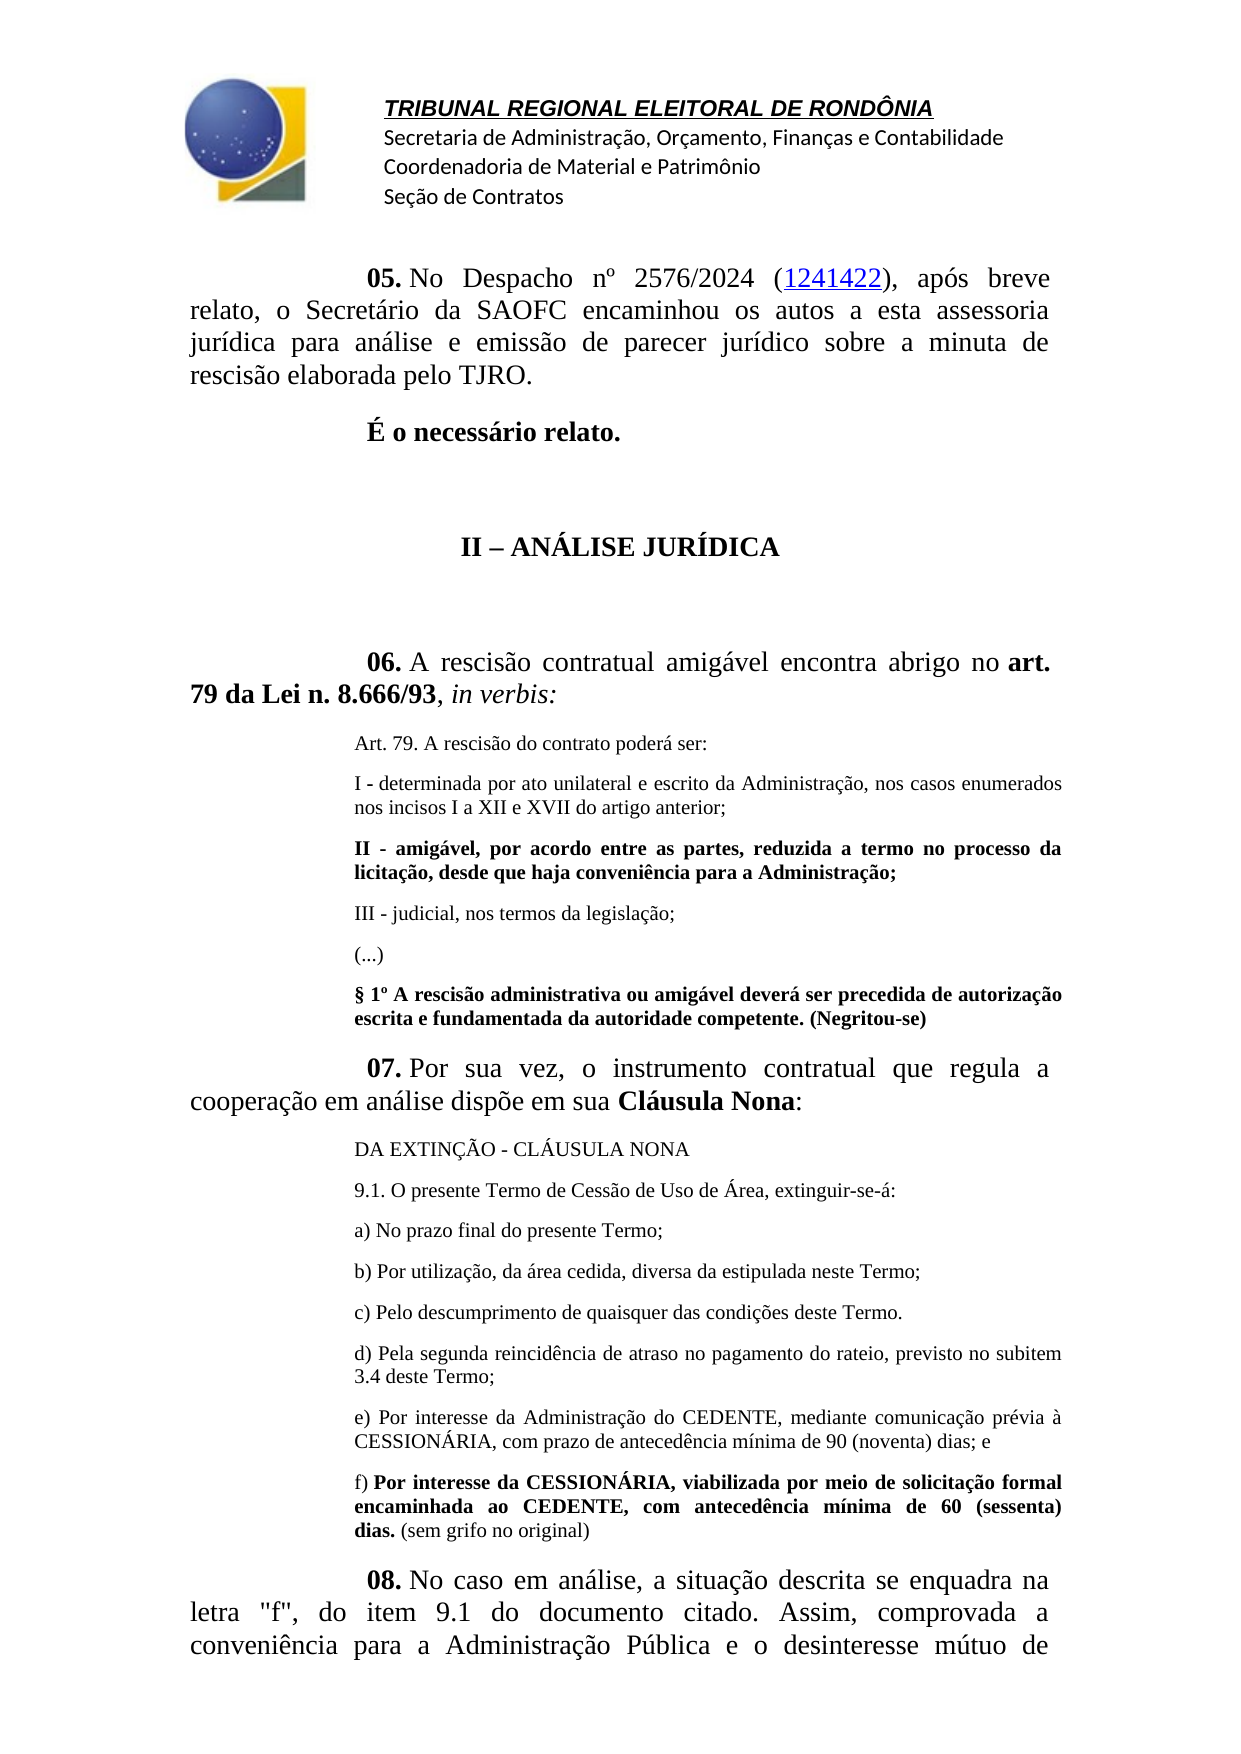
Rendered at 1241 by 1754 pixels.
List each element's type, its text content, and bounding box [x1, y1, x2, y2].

text a) No prazo final do presente Termo; [354, 1218, 1063, 1242]
text 07. Por sua vez, o instrumento contratual que regula a cooperação em análise dispõe em sua Cláusula Nona: [190, 1051, 1051, 1116]
text f) Por interesse da CESSIONÁRIA, viabilizada por meio de solicitação formal encaminhada ao CEDENTE, com antecedência mínima de 60 (sessenta) dias. (sem grifo no original) [354, 1470, 1063, 1542]
text § 1º A rescisão administrativa ou amigável deverá ser precedida de autorização escrita e fundamentada da autoridade competente. (Negritou-se) [354, 982, 1063, 1030]
text c) Pelo descumprimento de quaisquer das condições deste Termo. [354, 1300, 1063, 1324]
text II - amigável, por acordo entre as partes, reduzida a termo no processo da licitação, desde que haja conveniência para a Administração; [354, 836, 1063, 884]
text I - determinada por ato unilateral e escrito da Administração, nos casos enumerados nos incisos I a XII e XVII do artigo anterior; [354, 771, 1063, 819]
text 08. No caso em análise, a situação descrita se enquadra na letra "f", do item 9.1 do documento citado. Assim, comprovada a conveniência para a Administração Pública e o desinteresse mútuo de [190, 1563, 1051, 1660]
text DA EXTINÇÃO - CLÁUSULA NONA [354, 1137, 1063, 1161]
text e) Por interesse da Administração do CEDENTE, mediante comunicação prévia à CESSIONÁRIA, com prazo de antecedência mínima de 90 (noventa) dias; e [354, 1405, 1063, 1453]
text Art. 79. A rescisão do contrato poderá ser: [354, 730, 1063, 754]
text II – ANÁLISE JURÍDICA [190, 530, 1051, 562]
text d) Pela segunda reincidência de atraso no pagamento do rateio, previsto no subitem 3.4 deste Termo; [354, 1340, 1063, 1388]
text 9.1. O presente Termo de Cessão de Uso de Área, extinguir-se-á: [354, 1177, 1063, 1202]
text III - judicial, nos termos da legislação; [354, 901, 1063, 925]
text 05. No Despacho nº 2576/2024 (1241422), após breve relato, o Secretário da SAOFC encaminhou os autos a esta assessoria jurídica para análise e emissão de parecer jurídico sobre a minuta de rescisão elaborada pelo TJRO. [190, 261, 1051, 390]
text É o necessário relato. [190, 415, 1051, 448]
text 06. A rescisão contratual amigável encontra abrigo no art. 79 da Lei n. 8.666/93, in verbis: [190, 645, 1051, 709]
text b) Por utilização, da área cedida, diversa da estipulada neste Termo; [354, 1259, 1063, 1283]
text (...) [354, 941, 1063, 966]
